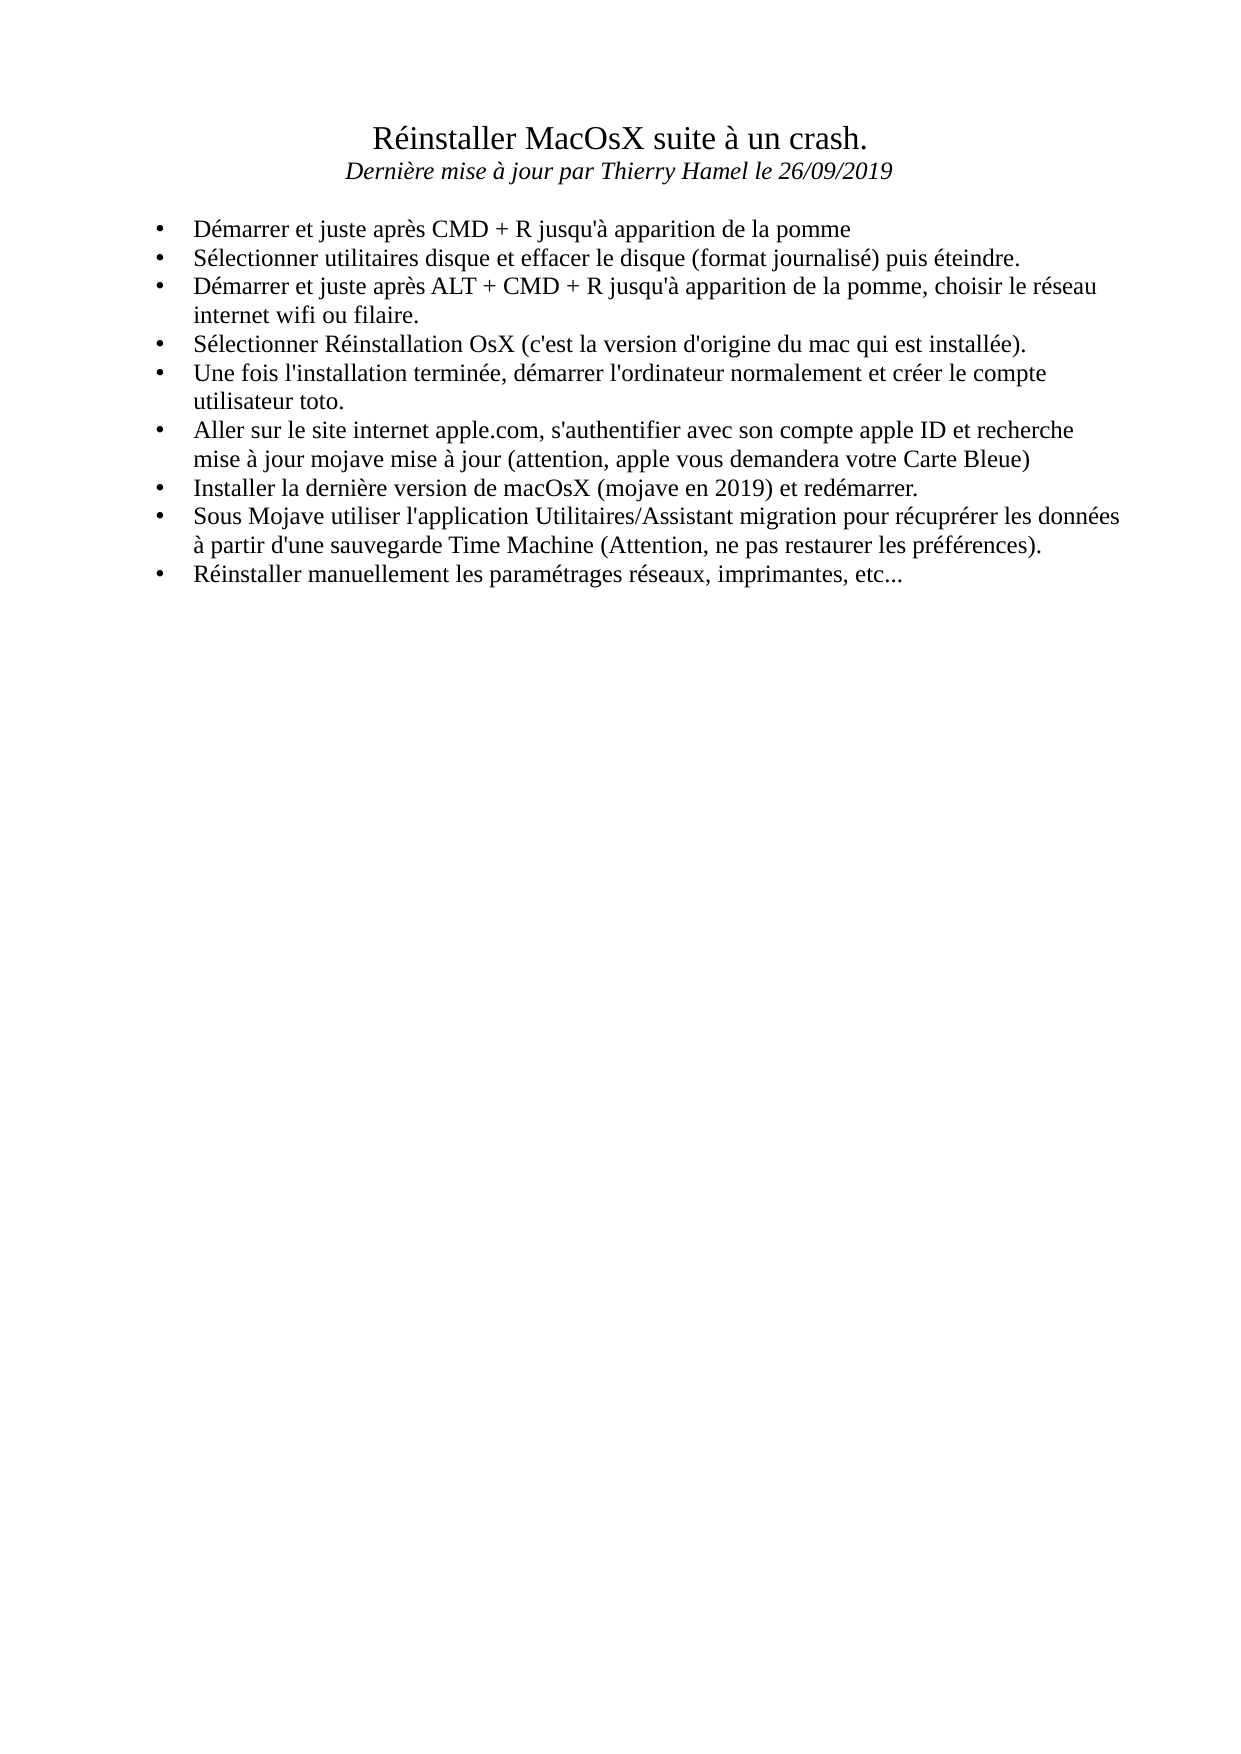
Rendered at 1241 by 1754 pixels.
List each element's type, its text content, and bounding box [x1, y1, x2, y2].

list Réinstaller manuellement les paramétrages réseaux, imprimantes, etc... [156, 559, 1122, 588]
list Démarrer et juste après ALT + CMD + R jusqu'à apparition de la pomme, choisir le réseau internet wifi ou filaire. [156, 271, 1122, 329]
list Aller sur le site internet apple.com, s'authentifier avec son compte apple ID et recherche mise à jour mojave mise à jour (attention, apple vous demandera votre Carte Bleue) [156, 415, 1122, 473]
list Démarrer et juste après CMD + R jusqu'à apparition de la pomme [156, 214, 1122, 243]
list Sous Mojave utiliser l'application Utilitaires/Assistant migration pour récuprérer les données à partir d'une sauvegarde Time Machine (Attention, ne pas restaurer les préférences). [156, 501, 1122, 559]
text Dernière mise à jour par Thierry Hamel le 26/09/2019 [118, 156, 1122, 185]
list Sélectionner utilitaires disque et effacer le disque (format journalisé) puis éteindre. [156, 243, 1122, 271]
list Une fois l'installation terminée, démarrer l'ordinateur normalement et créer le compte utilisateur toto. [156, 358, 1122, 415]
list Installer la dernière version de macOsX (mojave en 2019) et redémarrer. [156, 473, 1122, 501]
list Sélectionner Réinstallation OsX (c'est la version d'origine du mac qui est installée). [156, 329, 1122, 358]
text Réinstaller MacOsX suite à un crash. [118, 118, 1122, 156]
